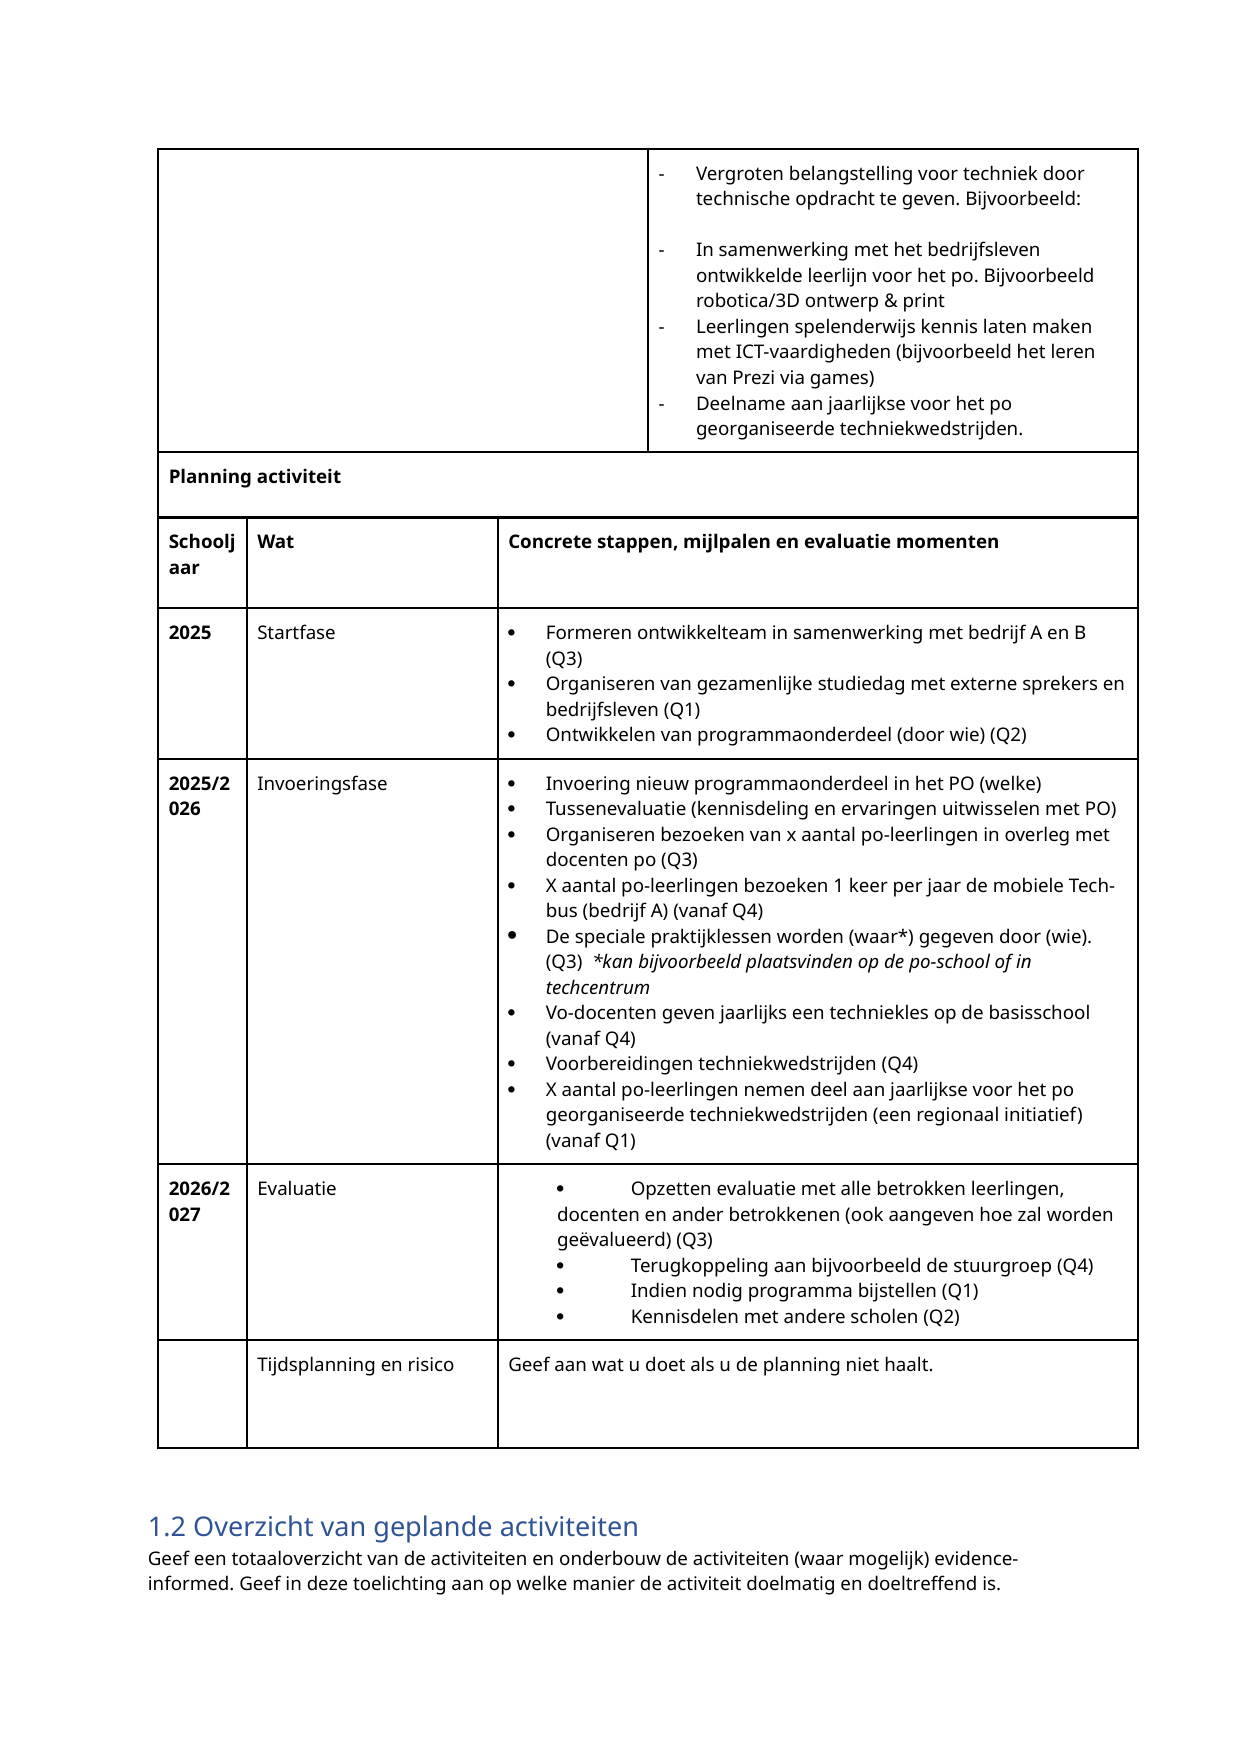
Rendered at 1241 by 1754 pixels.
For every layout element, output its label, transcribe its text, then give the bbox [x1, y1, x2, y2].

table_cell Tijdsplanning en risico [248, 1341, 497, 1447]
table_cell Concrete stappen, mijlpalen en evaluatie momenten [499, 519, 1137, 607]
text 1.2 Overzicht van geplande activiteiten Geef een totaaloverzicht van de activiteiten en onderbouw de activiteiten (waar mogelijk) evidence-informed. Geef in deze toelichting aan op welke manier de activiteit doelmatig en doeltreffend is. [148, 1508, 1093, 1596]
table_cell [159, 150, 647, 451]
table_cell Wat [248, 519, 497, 607]
table_cell Invoering nieuw programmaonderdeel in het PO (welke) Tussenevaluatie (kennisdeling en ervaringen uitwisselen met PO) Organiseren bezoeken van x aantal po-leerlingen in overleg met docenten po (Q3) X aantal po-leerlingen bezoeken 1 keer per jaar de mobiele Tech-bus (bedrijf A) (vanaf Q4) De speciale praktijklessen worden (waar*) gegeven door (wie). (Q3) *kan bijvoorbeeld plaatsvinden op de po-school of in techcentrum Vo-docenten geven jaarlijks een techniekles op de basisschool (vanaf Q4) Voorbereidingen techniekwedstrijden (Q4) X aantal po-leerlingen nemen deel aan jaarlijkse voor het po georganiseerde techniekwedstrijden (een regionaal initiatief) (vanaf Q1) [499, 760, 1137, 1163]
table_cell Geef aan wat u doet als u de planning niet haalt. [499, 1341, 1137, 1447]
table_cell Invoeringsfase [248, 760, 497, 1163]
table_cell 2025/2026 [159, 760, 246, 1163]
table_cell Startfase [248, 609, 497, 757]
table_cell [159, 1341, 246, 1447]
table_cell Formeren ontwikkelteam in samenwerking met bedrijf A en B (Q3) Organiseren van gezamenlijke studiedag met externe sprekers en bedrijfsleven (Q1) Ontwikkelen van programmaonderdeel (door wie) (Q2) [499, 609, 1137, 757]
table_cell 2026/2027 [159, 1165, 246, 1339]
table_cell Evaluatie [248, 1165, 497, 1339]
table_cell Vergroten belangstelling voor techniek door technische opdracht te geven. Bijvoorbeeld: In samenwerking met het bedrijfsleven ontwikkelde leerlijn voor het po. Bijvoorbeeld robotica/3D ontwerp & print Leerlingen spelenderwijs kennis laten maken met ICT-vaardigheden (bijvoorbeeld het leren van Prezi via games) Deelname aan jaarlijkse voor het po georganiseerde techniekwedstrijden. [649, 150, 1137, 451]
table_cell 2025 [159, 609, 246, 757]
table_cell Opzetten evaluatie met alle betrokken leerlingen, docenten en ander betrokkenen (ook aangeven hoe zal worden geëvalueerd) (Q3) Terugkoppeling aan bijvoorbeeld de stuurgroep (Q4) Indien nodig programma bijstellen (Q1) Kennisdelen met andere scholen (Q2) [499, 1165, 1137, 1339]
table_cell Planning activiteit [159, 453, 1137, 516]
table_cell Schooljaar [159, 519, 246, 607]
